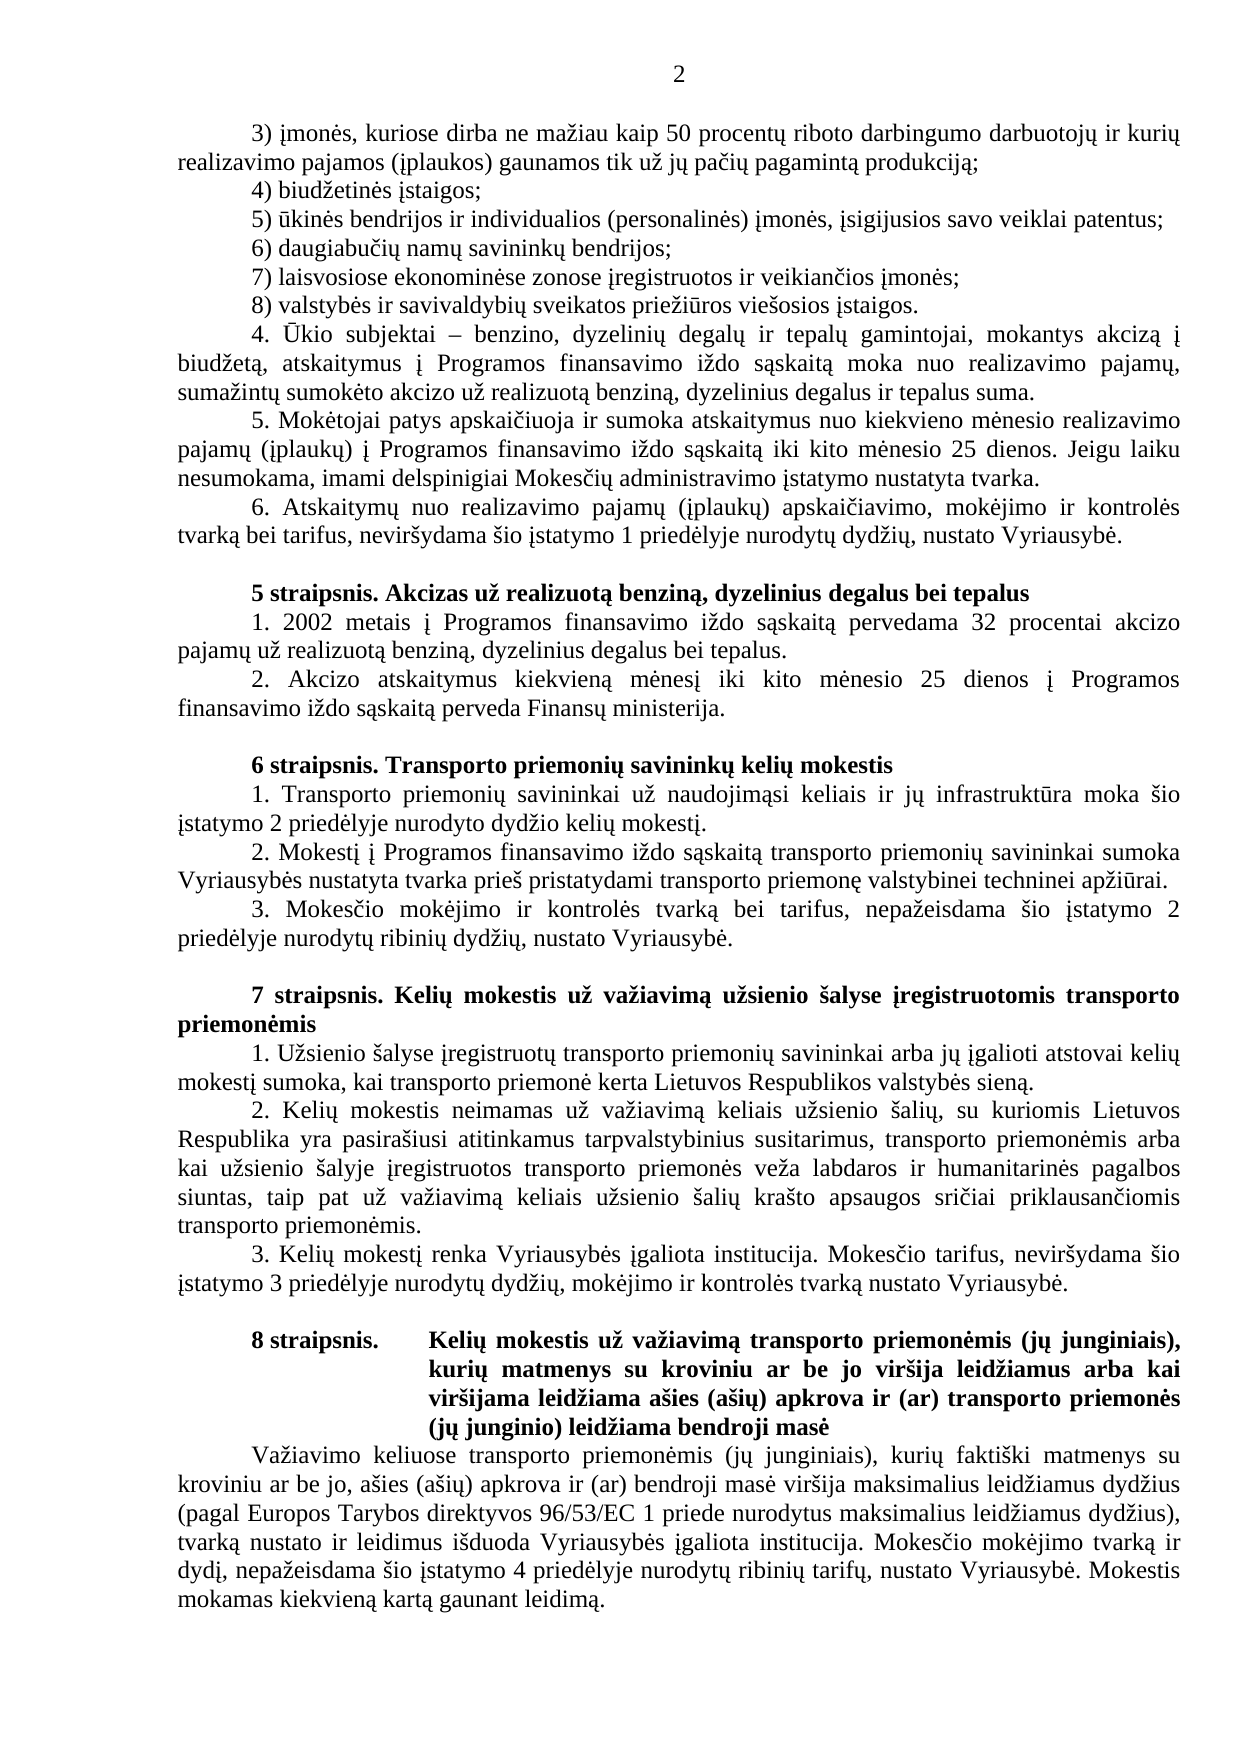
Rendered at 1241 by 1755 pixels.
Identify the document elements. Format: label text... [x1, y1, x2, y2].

text 6. Atskaitymų nuo realizavimo pajamų (įplaukų) apskaičiavimo, mokėjimo ir kontrolės tvarką bei tarifus, neviršydama šio įstatymo 1 priedėlyje nurodytų dydžių, nustato Vyriausybė. [177, 492, 1181, 549]
text 8) valstybės ir savivaldybių sveikatos priežiūros viešosios įstaigos. [177, 291, 1181, 319]
text 4. Ūkio subjektai – benzino, dyzelinių degalų ir tepalų gamintojai, mokantys akcizą į biudžetą, atskaitymus į Programos finansavimo iždo sąskaitą moka nuo realizavimo pajamų, sumažintų sumokėto akcizo už realizuotą benziną, dyzelinius degalus ir tepalus suma. [177, 319, 1181, 406]
text 5. Mokėtojai patys apskaičiuoja ir sumoka atskaitymus nuo kiekvieno mėnesio realizavimo pajamų (įplaukų) į Programos finansavimo iždo sąskaitą iki kito mėnesio 25 dienos. Jeigu laiku nesumokama, imami delspinigiai Mokesčių administravimo įstatymo nustatyta tvarka. [177, 406, 1181, 492]
text 2. Akcizo atskaitymus kiekvieną mėnesį iki kito mėnesio 25 dienos į Programos finansavimo iždo sąskaitą perveda Finansų ministerija. [177, 664, 1181, 722]
text 1. 2002 metais į Programos finansavimo iždo sąskaitą pervedama 32 procentai akcizo pajamų už realizuotą benziną, dyzelinius degalus bei tepalus. [177, 607, 1181, 664]
text 4) biudžetinės įstaigos; [177, 176, 1181, 204]
text 2. Kelių mokestis neimamas už važiavimą keliais užsienio šalių, su kuriomis Lietuvos Respublika yra pasirašiusi atitinkamus tarpvalstybinius susitarimus, transporto priemonėmis arba kai užsienio šalyje įregistruotos transporto priemonės veža labdaros ir humanitarinės pagalbos siuntas, taip pat už važiavimą keliais užsienio šalių krašto apsaugos sričiai priklausančiomis transporto priemonėmis. [177, 1096, 1181, 1239]
text 7) laisvosiose ekonominėse zonose įregistruotos ir veikiančios įmonės; [177, 262, 1181, 291]
text 5) ūkinės bendrijos ir individualios (personalinės) įmonės, įsigijusios savo veiklai patentus; [177, 204, 1181, 233]
text 1. Užsienio šalyse įregistruotų transporto priemonių savininkai arba jų įgalioti atstovai kelių mokestį sumoka, kai transporto priemonė kerta Lietuvos Respublikos valstybės sieną. [177, 1038, 1181, 1096]
text 6 straipsnis. Transporto priemonių savininkų kelių mokestis [177, 751, 1181, 779]
text 3. Kelių mokestį renka Vyriausybės įgaliota institucija. Mokesčio tarifus, neviršydama šio įstatymo 3 priedėlyje nurodytų dydžių, mokėjimo ir kontrolės tvarką nustato Vyriausybė. [177, 1239, 1181, 1297]
text 1. Transporto priemonių savininkai už naudojimąsi keliais ir jų infrastruktūra moka šio įstatymo 2 priedėlyje nurodyto dydžio kelių mokestį. [177, 779, 1181, 837]
text 7 straipsnis. Kelių mokestis už važiavimą užsienio šalyse įregistruotomis transporto priemonėmis [177, 981, 1181, 1038]
text 8 straipsnis. Kelių mokestis už važiavimą transporto priemonėmis (jų junginiais), kurių matmenys su kroviniu ar be jo viršija leidžiamus arba kai viršijama leidžiama ašies (ašių) apkrova ir (ar) transporto priemonės (jų junginio) leidžiama bendroji masė [251, 1326, 1181, 1441]
text 3. Mokesčio mokėjimo ir kontrolės tvarką bei tarifus, nepažeisdama šio įstatymo 2 priedėlyje nurodytų ribinių dydžių, nustato Vyriausybė. [177, 894, 1181, 952]
text Važiavimo keliuose transporto priemonėmis (jų junginiais), kurių faktiški matmenys su kroviniu ar be jo, ašies (ašių) apkrova ir (ar) bendroji masė viršija maksimalius leidžiamus dydžius (pagal Europos Tarybos direktyvos 96/53/EC 1 priede nurodytus maksimalius leidžiamus dydžius), tvarką nustato ir leidimus išduoda Vyriausybės įgaliota institucija. Mokesčio mokėjimo tvarką ir dydį, nepažeisdama šio įstatymo 4 priedėlyje nurodytų ribinių tarifų, nustato Vyriausybė. Mokestis mokamas kiekvieną kartą gaunant leidimą. [177, 1441, 1181, 1613]
text 5 straipsnis. Akcizas už realizuotą benziną, dyzelinius degalus bei tepalus [177, 578, 1181, 607]
text 2. Mokestį į Programos finansavimo iždo sąskaitą transporto priemonių savininkai sumoka Vyriausybės nustatyta tvarka prieš pristatydami transporto priemonę valstybinei techninei apžiūrai. [177, 837, 1181, 894]
text 6) daugiabučių namų savininkų bendrijos; [177, 233, 1181, 262]
text 3) įmonės, kuriose dirba ne mažiau kaip 50 procentų riboto darbingumo darbuotojų ir kurių realizavimo pajamos (įplaukos) gaunamos tik už jų pačių pagamintą produkciją; [177, 118, 1181, 176]
